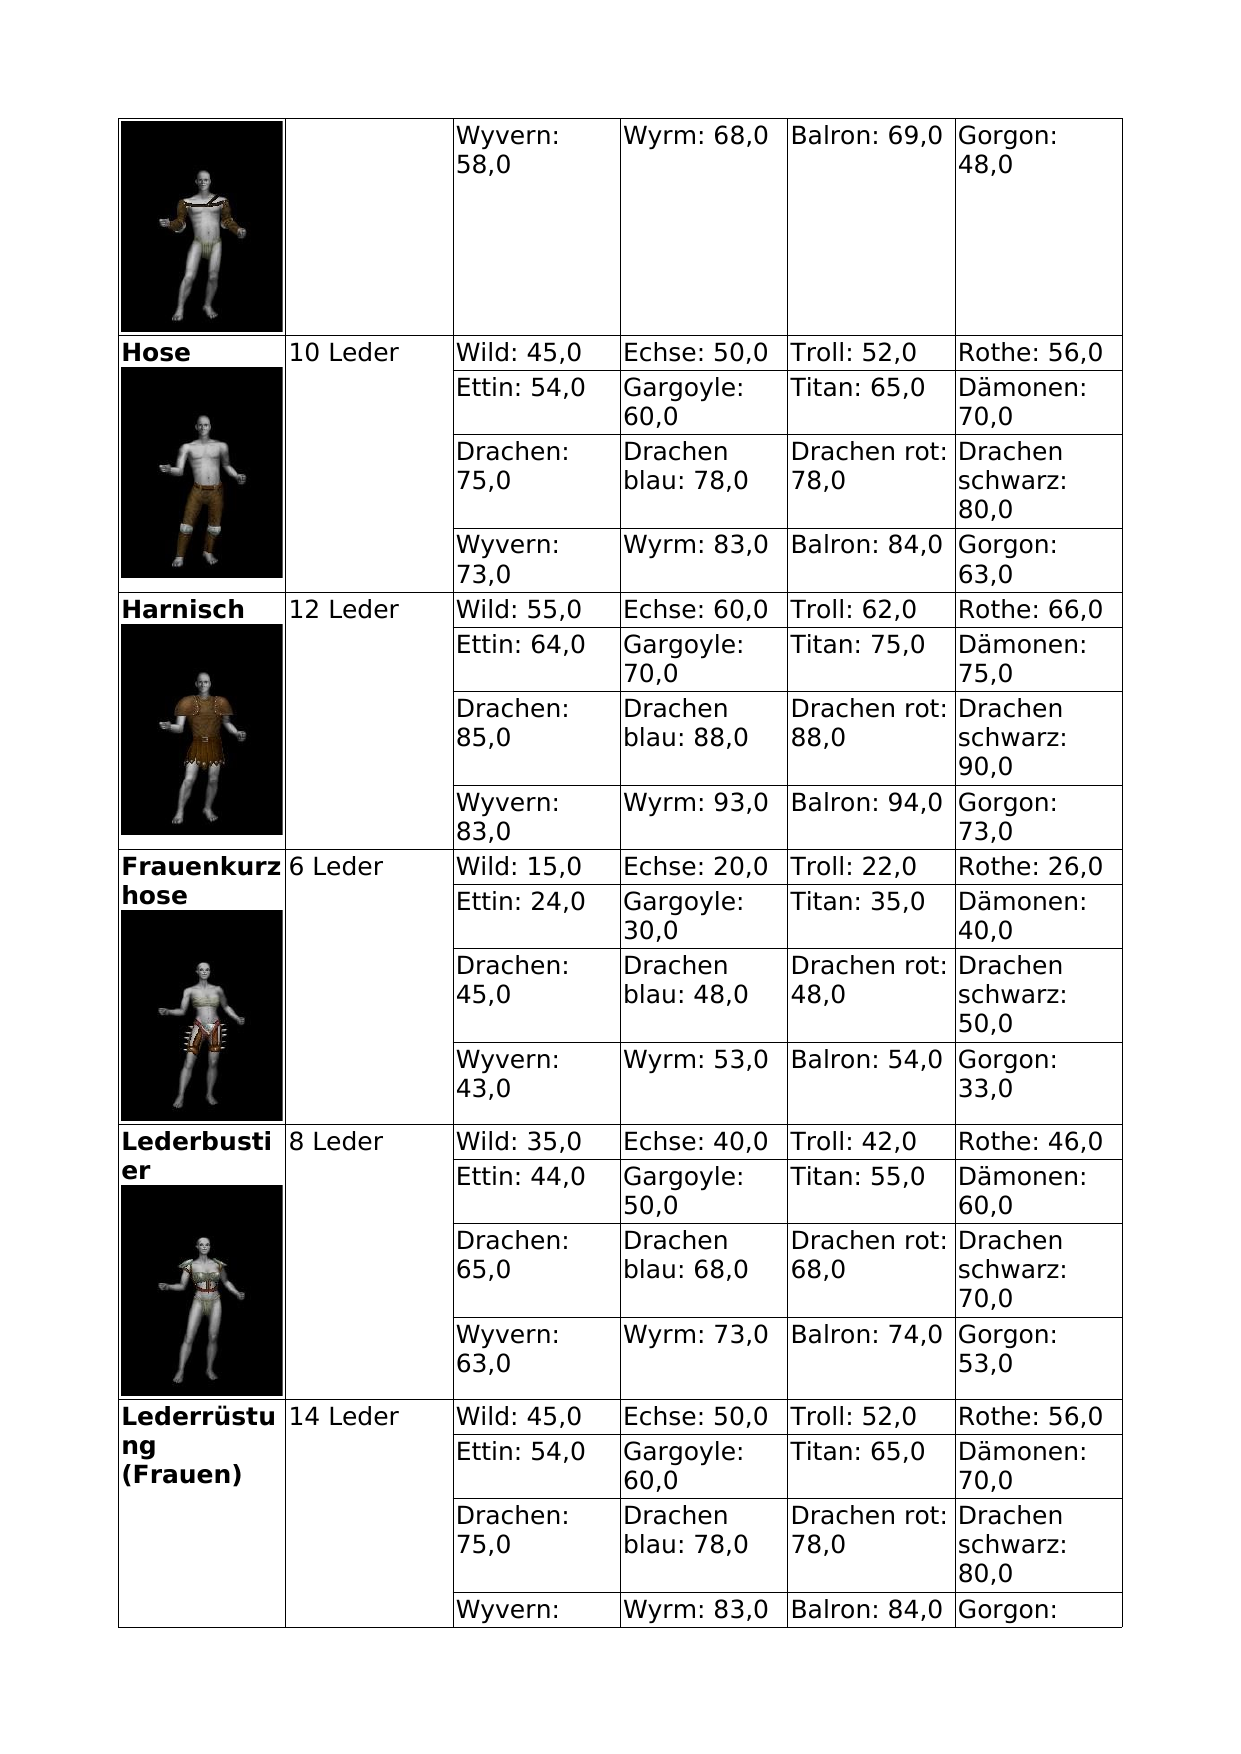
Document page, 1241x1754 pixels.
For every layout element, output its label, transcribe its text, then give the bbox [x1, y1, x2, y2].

table_cell Wyvern: 43,0 [454, 1043, 620, 1124]
table_cell [119, 119, 285, 335]
table_cell Drachen rot: 78,0 [788, 435, 955, 528]
table_cell Drachen rot: 78,0 [788, 1499, 955, 1592]
table_cell Troll: 22,0 [788, 850, 955, 884]
table_cell Titan: 35,0 [788, 885, 955, 948]
table_cell Gargoyle: 50,0 [621, 1160, 787, 1223]
table_cell Wyrm: 53,0 [621, 1043, 787, 1124]
table_cell Wild: 45,0 [454, 336, 620, 370]
table_cell Wyvern: 58,0 [454, 119, 620, 335]
table_cell 14 Leder [286, 1400, 453, 1627]
table_cell Wyrm: 73,0 [621, 1318, 787, 1399]
table_cell Dämonen: 60,0 [956, 1160, 1122, 1223]
table_cell Drachen rot: 88,0 [788, 692, 955, 785]
table_cell Gorgon: 73,0 [956, 786, 1122, 849]
picture [121, 624, 283, 835]
table_cell Wild: 15,0 [454, 850, 620, 884]
table_cell Echse: 60,0 [621, 593, 787, 627]
picture [121, 367, 283, 578]
table_cell 6 Leder [286, 850, 453, 1124]
table_cell Drachen schwarz: 70,0 [956, 1224, 1122, 1317]
table_cell Echse: 20,0 [621, 850, 787, 884]
table_cell Titan: 55,0 [788, 1160, 955, 1223]
table_cell Gorgon: 63,0 [956, 529, 1122, 592]
table_cell [286, 119, 453, 335]
table_cell Wyvern: 83,0 [454, 786, 620, 849]
table_cell Echse: 50,0 [621, 1400, 787, 1434]
table_cell Rothe: 26,0 [956, 850, 1122, 884]
table_cell Drachen blau: 48,0 [621, 949, 787, 1042]
table_cell Gorgon: 33,0 [956, 1043, 1122, 1124]
table_cell Drachen blau: 78,0 [621, 1499, 787, 1592]
table_cell Drachen schwarz: 90,0 [956, 692, 1122, 785]
table_cell Troll: 62,0 [788, 593, 955, 627]
table_cell Wild: 55,0 [454, 593, 620, 627]
table_cell Balron: 94,0 [788, 786, 955, 849]
table_cell Troll: 42,0 [788, 1125, 955, 1159]
table_cell Dämonen: 75,0 [956, 628, 1122, 691]
table_cell Gargoyle: 30,0 [621, 885, 787, 948]
table_cell Balron: 54,0 [788, 1043, 955, 1124]
table_cell Ettin: 54,0 [454, 1435, 620, 1498]
table_cell Lederbustier [119, 1125, 285, 1399]
table_cell Drachen blau: 88,0 [621, 692, 787, 785]
table_cell Dämonen: 40,0 [956, 885, 1122, 948]
table_cell Gorgon: [956, 1593, 1122, 1627]
table_cell Rothe: 66,0 [956, 593, 1122, 627]
table_cell Wyrm: 83,0 [621, 1593, 787, 1627]
table_cell Drachen schwarz: 80,0 [956, 435, 1122, 528]
table_cell Titan: 65,0 [788, 1435, 955, 1498]
table_cell 8 Leder [286, 1125, 453, 1399]
table_cell Gargoyle: 60,0 [621, 371, 787, 434]
table_cell Drachen rot: 48,0 [788, 949, 955, 1042]
table_cell Drachen blau: 68,0 [621, 1224, 787, 1317]
table_cell Gargoyle: 70,0 [621, 628, 787, 691]
table_cell Wyvern: 63,0 [454, 1318, 620, 1399]
table_cell Balron: 84,0 [788, 1593, 955, 1627]
table_cell Wild: 45,0 [454, 1400, 620, 1434]
table_cell Dämonen: 70,0 [956, 371, 1122, 434]
table_cell Echse: 50,0 [621, 336, 787, 370]
table_cell Wyrm: 93,0 [621, 786, 787, 849]
picture [121, 121, 283, 332]
table_cell Titan: 65,0 [788, 371, 955, 434]
table_cell 12 Leder [286, 593, 453, 849]
table_cell Rothe: 46,0 [956, 1125, 1122, 1159]
table_cell Wyrm: 68,0 [621, 119, 787, 335]
table_cell Ettin: 24,0 [454, 885, 620, 948]
table_cell Harnisch [119, 593, 285, 849]
table_cell Rothe: 56,0 [956, 336, 1122, 370]
table_cell Troll: 52,0 [788, 1400, 955, 1434]
table_cell Gorgon: 53,0 [956, 1318, 1122, 1399]
table_cell Echse: 40,0 [621, 1125, 787, 1159]
table_cell Wyvern: 73,0 [454, 529, 620, 592]
table_cell Drachen: 75,0 [454, 435, 620, 528]
table_cell Ettin: 54,0 [454, 371, 620, 434]
table_cell Wyrm: 83,0 [621, 529, 787, 592]
table_cell Wild: 35,0 [454, 1125, 620, 1159]
table_cell Drachen: 45,0 [454, 949, 620, 1042]
table_cell 10 Leder [286, 336, 453, 592]
table_cell Troll: 52,0 [788, 336, 955, 370]
table_cell Ettin: 64,0 [454, 628, 620, 691]
picture [121, 910, 283, 1121]
table_cell Drachen: 65,0 [454, 1224, 620, 1317]
table_cell Drachen schwarz: 80,0 [956, 1499, 1122, 1592]
table_cell Balron: 74,0 [788, 1318, 955, 1399]
table_cell Dämonen: 70,0 [956, 1435, 1122, 1498]
table_cell Balron: 84,0 [788, 529, 955, 592]
table_cell Ettin: 44,0 [454, 1160, 620, 1223]
table_cell Drachen: 75,0 [454, 1499, 620, 1592]
table_cell Frauenkurzhose [119, 850, 285, 1124]
table_cell Drachen blau: 78,0 [621, 435, 787, 528]
table_cell Lederrüstung (Frauen) [119, 1400, 285, 1627]
table_cell Drachen: 85,0 [454, 692, 620, 785]
table_cell Rothe: 56,0 [956, 1400, 1122, 1434]
table_cell Drachen schwarz: 50,0 [956, 949, 1122, 1042]
table_cell Wyvern: [454, 1593, 620, 1627]
table_cell Balron: 69,0 [788, 119, 955, 335]
table_cell Drachen rot: 68,0 [788, 1224, 955, 1317]
table_cell Gorgon: 48,0 [956, 119, 1122, 335]
table_cell Gargoyle: 60,0 [621, 1435, 787, 1498]
table_cell Hose [119, 336, 285, 592]
picture [121, 1185, 283, 1396]
table_cell Titan: 75,0 [788, 628, 955, 691]
